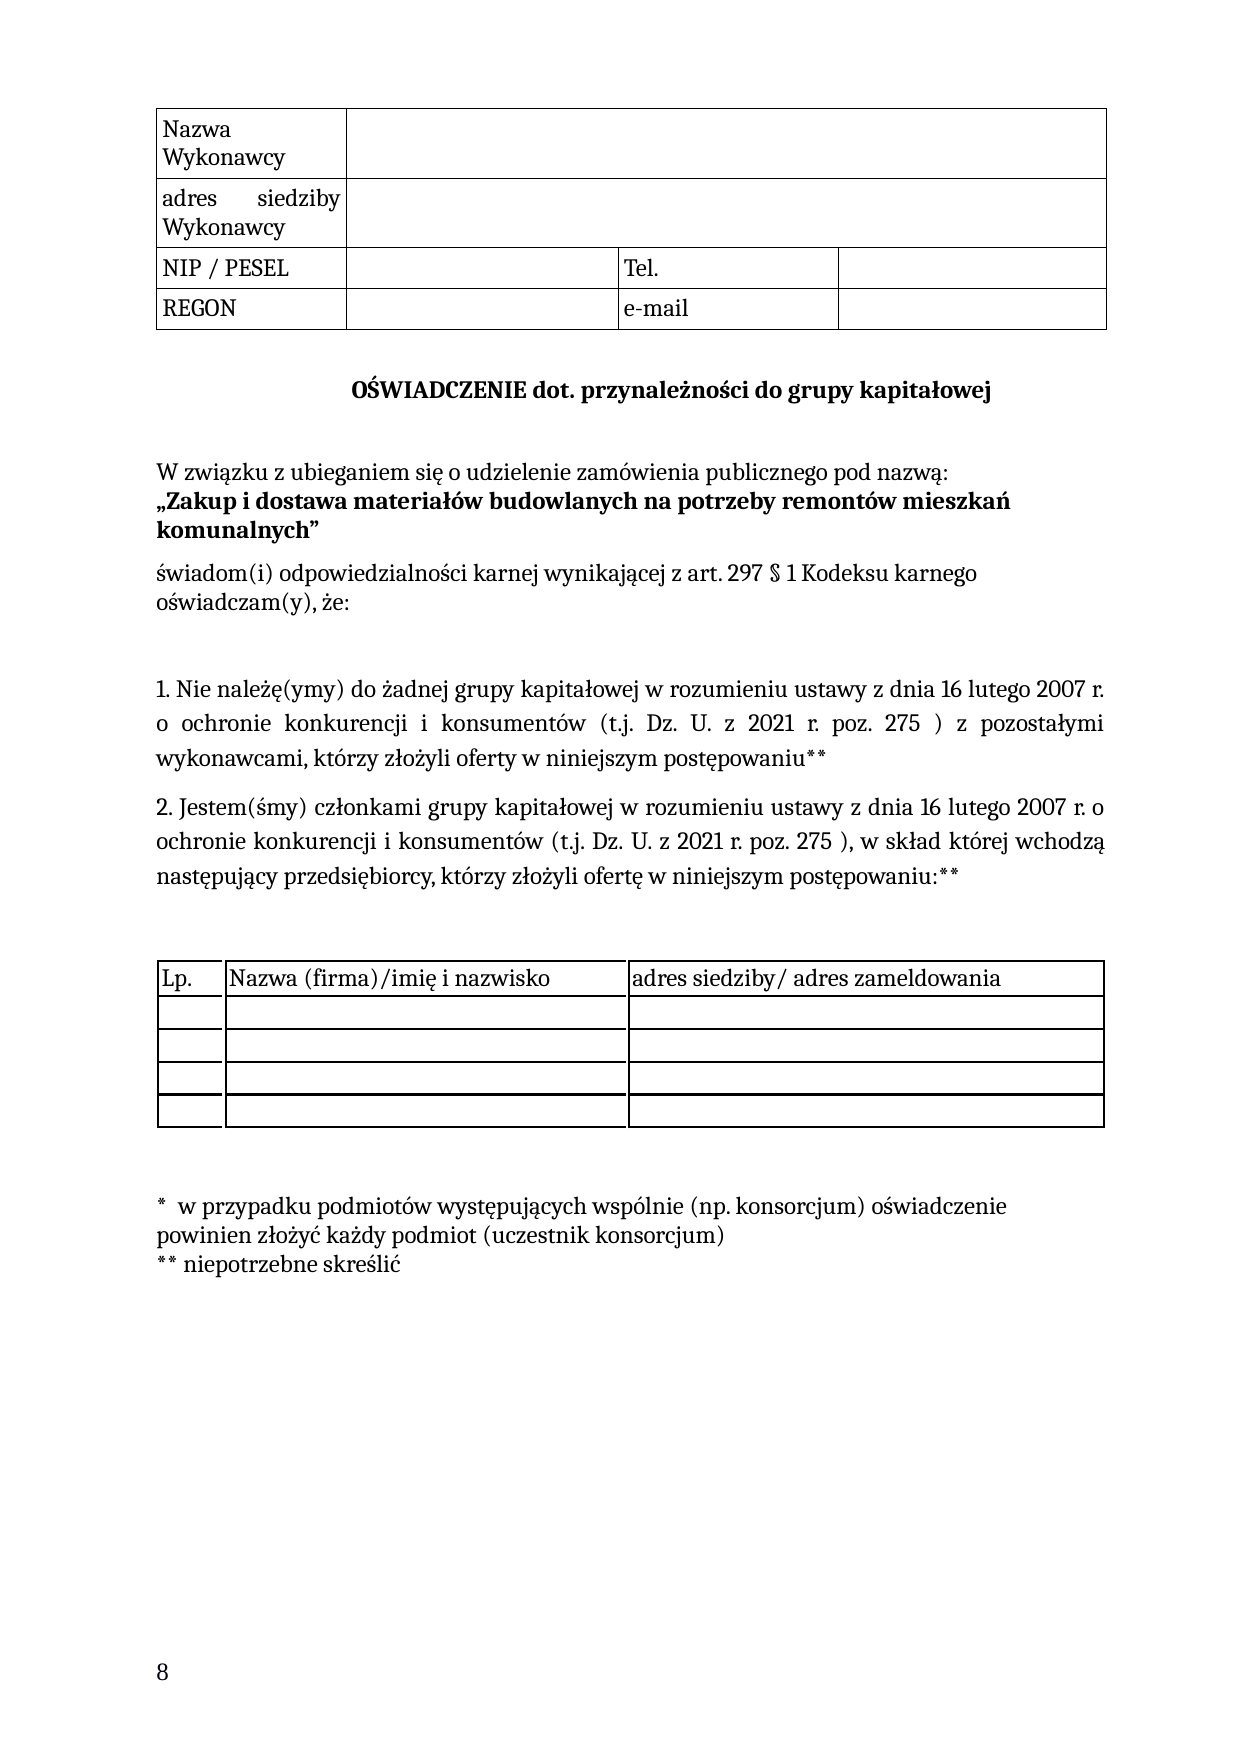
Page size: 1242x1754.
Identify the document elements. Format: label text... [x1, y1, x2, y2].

table_header Lp. [159, 960, 223, 996]
table_cell [227, 1063, 627, 1096]
text * w przypadku podmiotów występujących wspólnie (np. konsorcjum) oświadczenie powinien złożyć każdy podmiot (uczestnik konsorcjum) [156, 1182, 1106, 1249]
text ** niepotrzebne skreślić [156, 1249, 1106, 1278]
table_cell [227, 1096, 627, 1128]
table_header Nazwa (firma)/imię i nazwisko [227, 960, 627, 997]
table_cell [630, 1096, 1103, 1126]
table_cell [159, 1096, 223, 1127]
text świadom(i) odpowiedzialności karnej wynikającej z art. 297 § 1 Kodeksu karnego oświadczam(y), że: [156, 559, 1106, 617]
table_cell [159, 1063, 223, 1095]
table_cell [839, 289, 1106, 329]
table_cell [159, 1030, 223, 1062]
table_cell [839, 248, 1106, 288]
table_cell [630, 997, 1103, 1028]
table_header adres siedziby/ adres zameldowania [630, 962, 1103, 995]
table_cell [227, 997, 627, 1030]
table_cell NIP / PESEL [157, 248, 346, 288]
text OŚWIADCZENIE dot. przynależności do grupy kapitałowej [237, 376, 1106, 405]
table_cell [347, 179, 1106, 247]
table_cell REGON [157, 289, 346, 329]
table_header Nazwa Wykonawcy [157, 109, 346, 178]
table_cell adres siedziby Wykonawcy [157, 179, 346, 247]
table_cell [159, 997, 223, 1029]
table_cell [227, 1030, 627, 1063]
table_cell [630, 1030, 1103, 1061]
text W związku z ubieganiem się o udzielenie zamówienia publicznego pod nazwą: [156, 458, 1106, 487]
table_cell Tel. [619, 248, 838, 288]
table_cell [630, 1063, 1103, 1093]
table_cell e-mail [619, 289, 838, 329]
text 2. Jestem(śmy) członkami grupy kapitałowej w rozumieniu ustawy z dnia 16 lutego 2007 r. o ochronie konkurencji i konsumentów (t.j. Dz. U. z 2021 r. poz. 275 ), w skład której wchodzą następujący przedsiębiorcy, którzy złożyli ofertę w niniejszym postępowaniu:** [156, 793, 1106, 890]
table_cell [347, 289, 618, 329]
table_header [347, 109, 1106, 178]
table_cell [347, 248, 618, 288]
text „Zakup i dostawa materiałów budowlanych na potrzeby remontów mieszkań komunalnych” [156, 487, 1106, 544]
text 1. Nie należę(ymy) do żadnej grupy kapitałowej w rozumieniu ustawy z dnia 16 lutego 2007 r. o ochronie konkurencji i konsumentów (t.j. Dz. U. z 2021 r. poz. 275 ) z pozostałymi wykonawcami, którzy złożyli oferty w niniejszym postępowaniu** [156, 674, 1106, 772]
